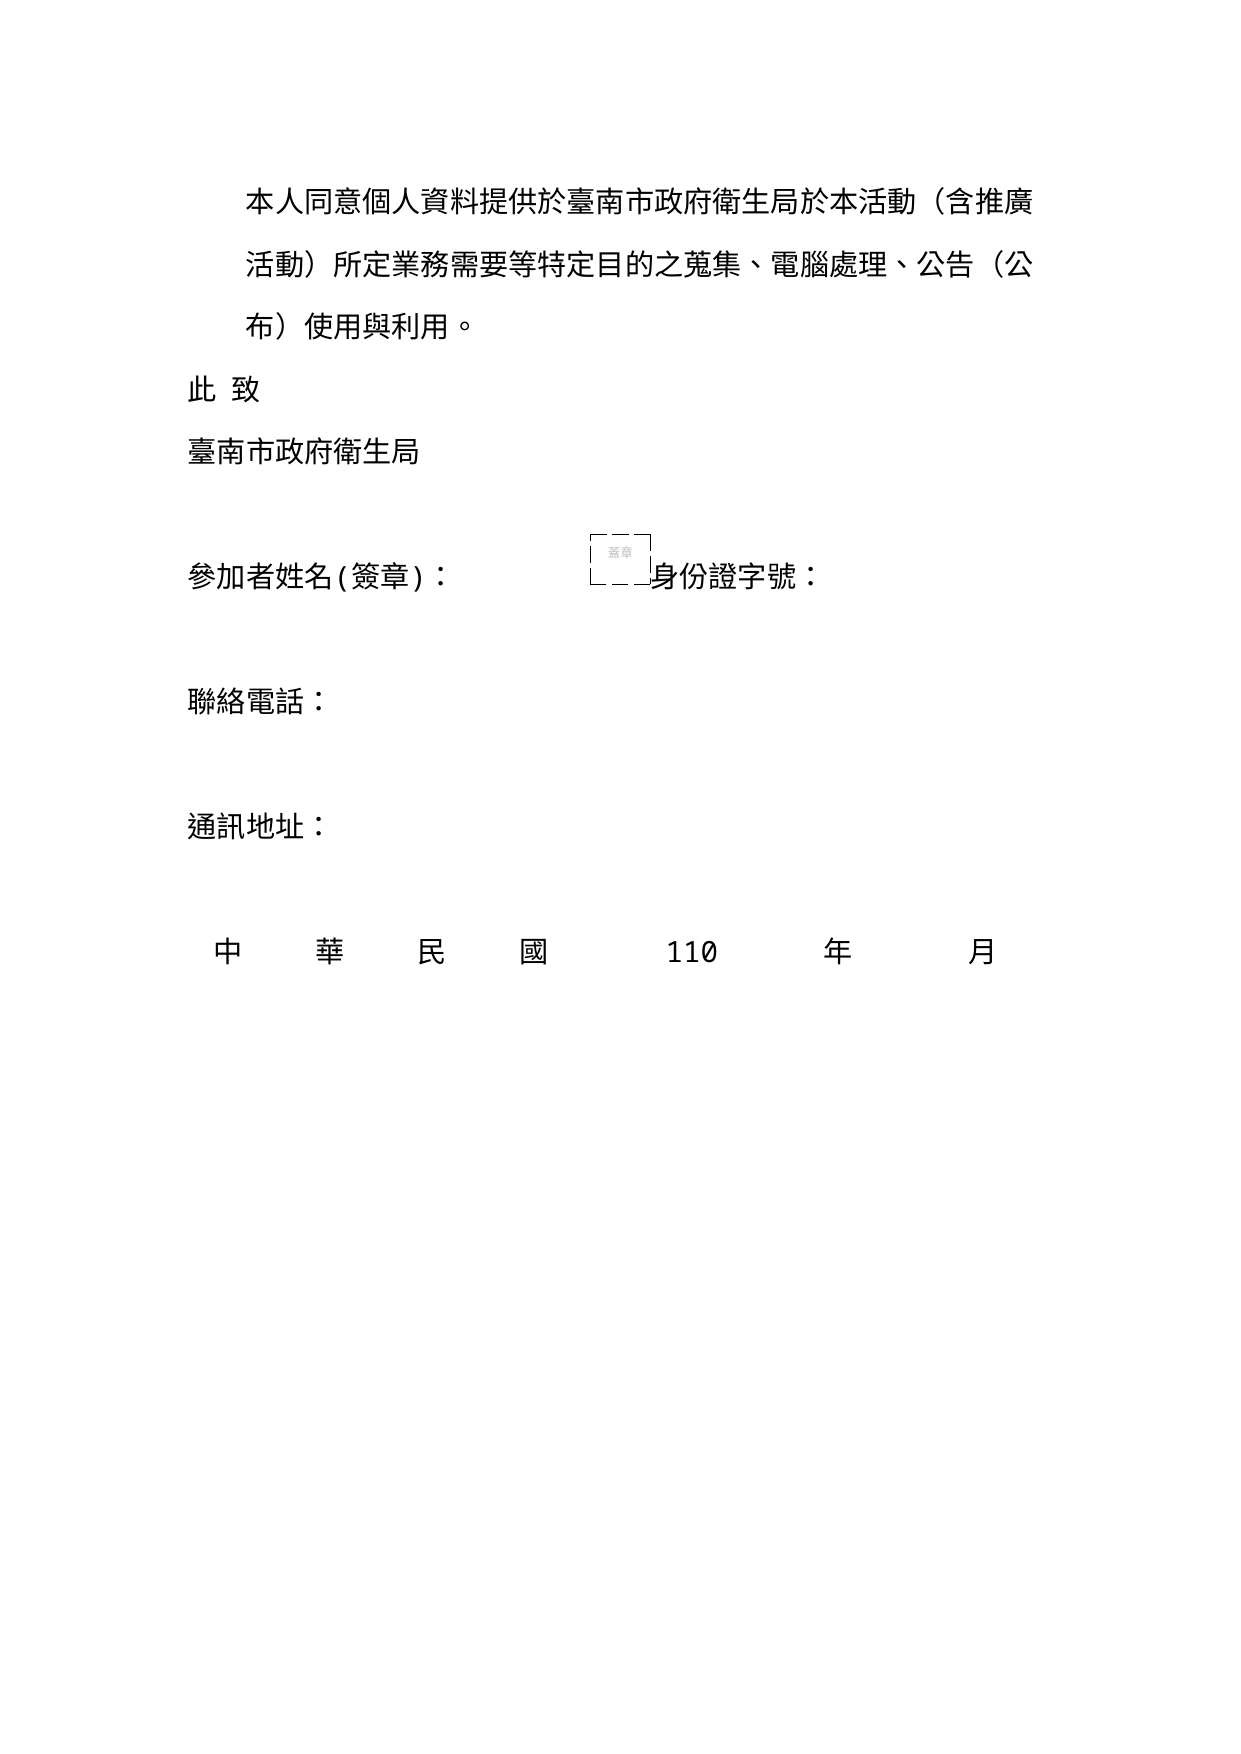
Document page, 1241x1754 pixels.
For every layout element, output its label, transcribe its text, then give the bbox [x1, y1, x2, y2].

text 中 華 民 國 110 年 月 [187, 908, 1053, 971]
text 臺南市政府衛生局 [187, 408, 1053, 471]
text 此 致 [187, 346, 1053, 408]
text 蓋章 [605, 542, 635, 577]
text 參加者姓名(簽章)： 身份證字號： [187, 533, 1053, 596]
text 通訊地址： [187, 783, 1053, 846]
text 聯絡電話： [187, 658, 1053, 721]
text 本人同意個人資料提供於臺南市政府衛生局於本活動（含推廣活動）所定業務需要等特定目的之蒐集、電腦處理、公告（公布）使用與利用。 [246, 158, 1053, 346]
